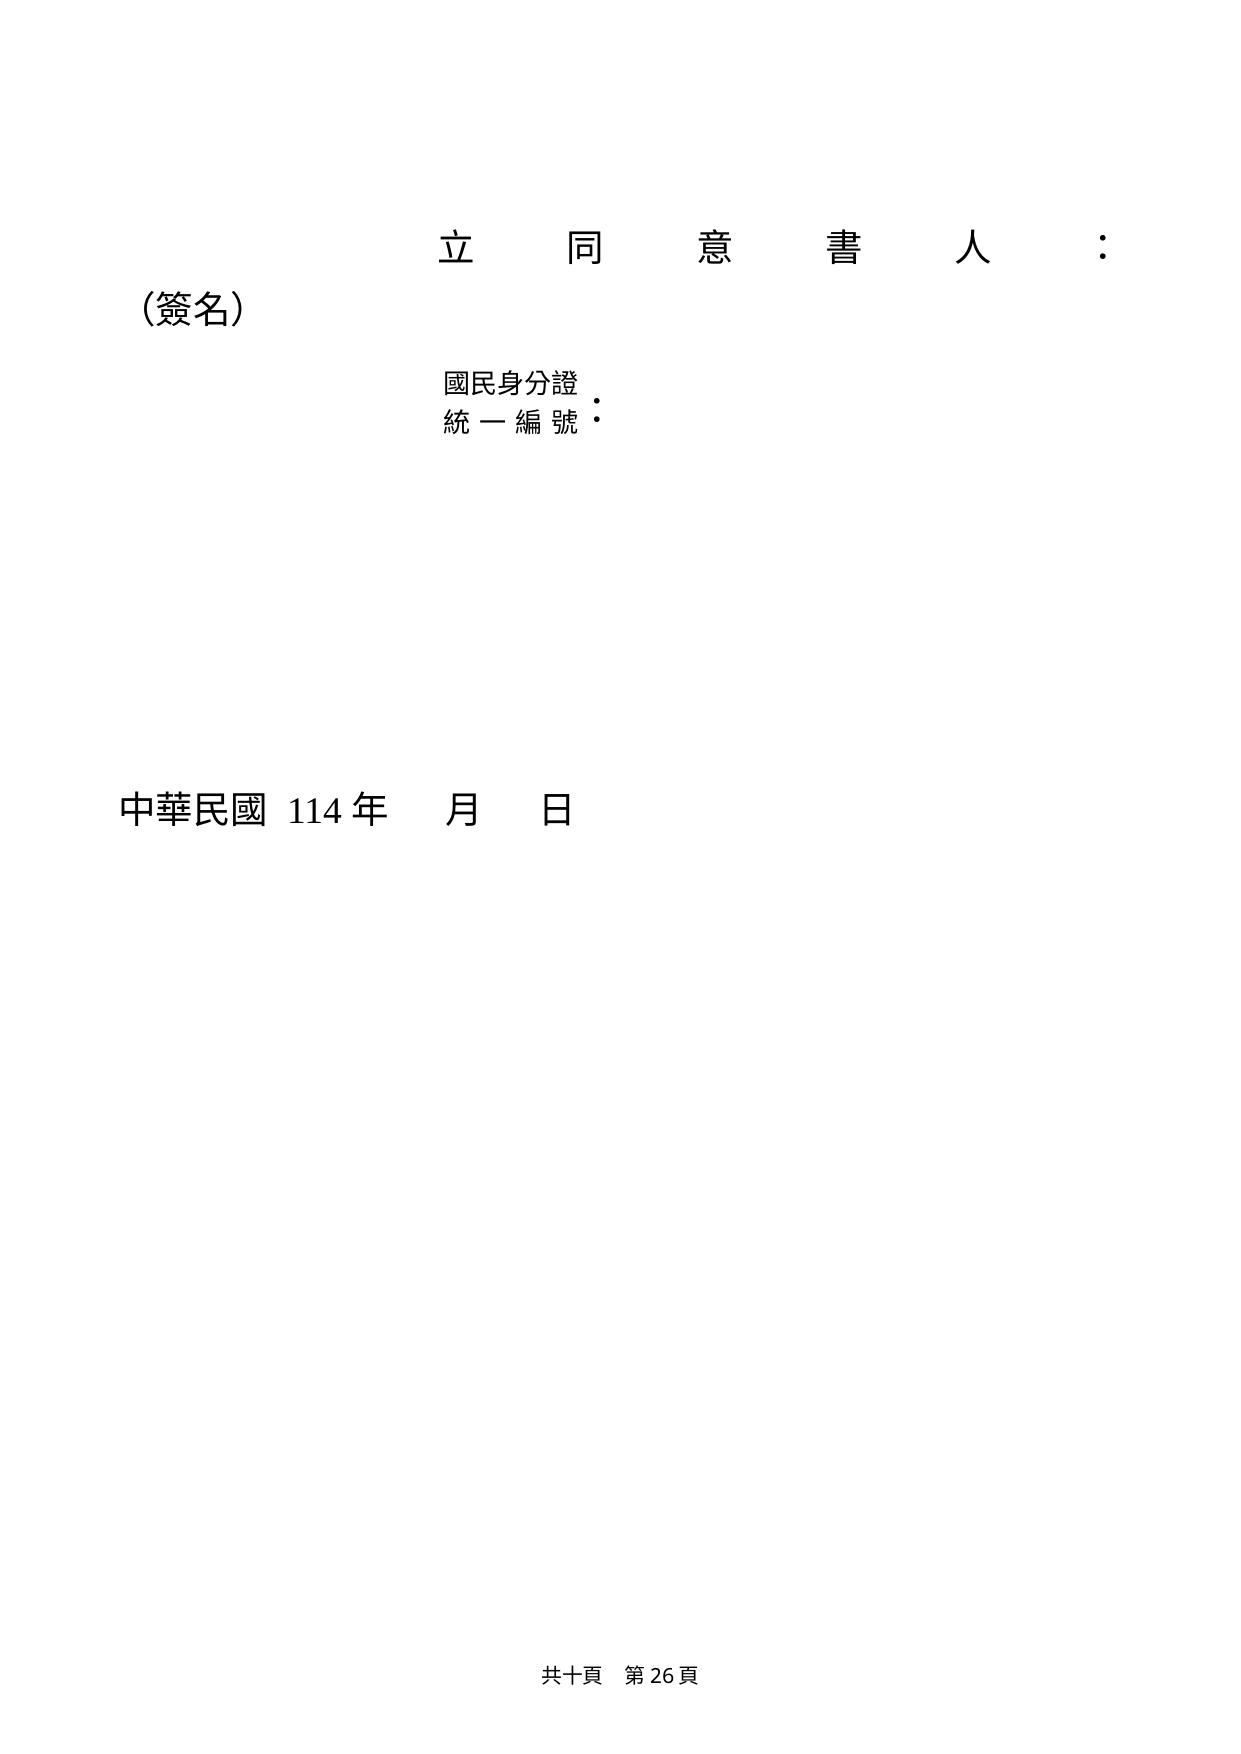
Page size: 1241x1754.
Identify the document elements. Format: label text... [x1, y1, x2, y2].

text 立同意書人： （簽名） [118, 203, 1122, 328]
text 國民身分證統一編號： [118, 328, 1122, 453]
text 中華民國 114 年 月 日 [118, 766, 1122, 828]
